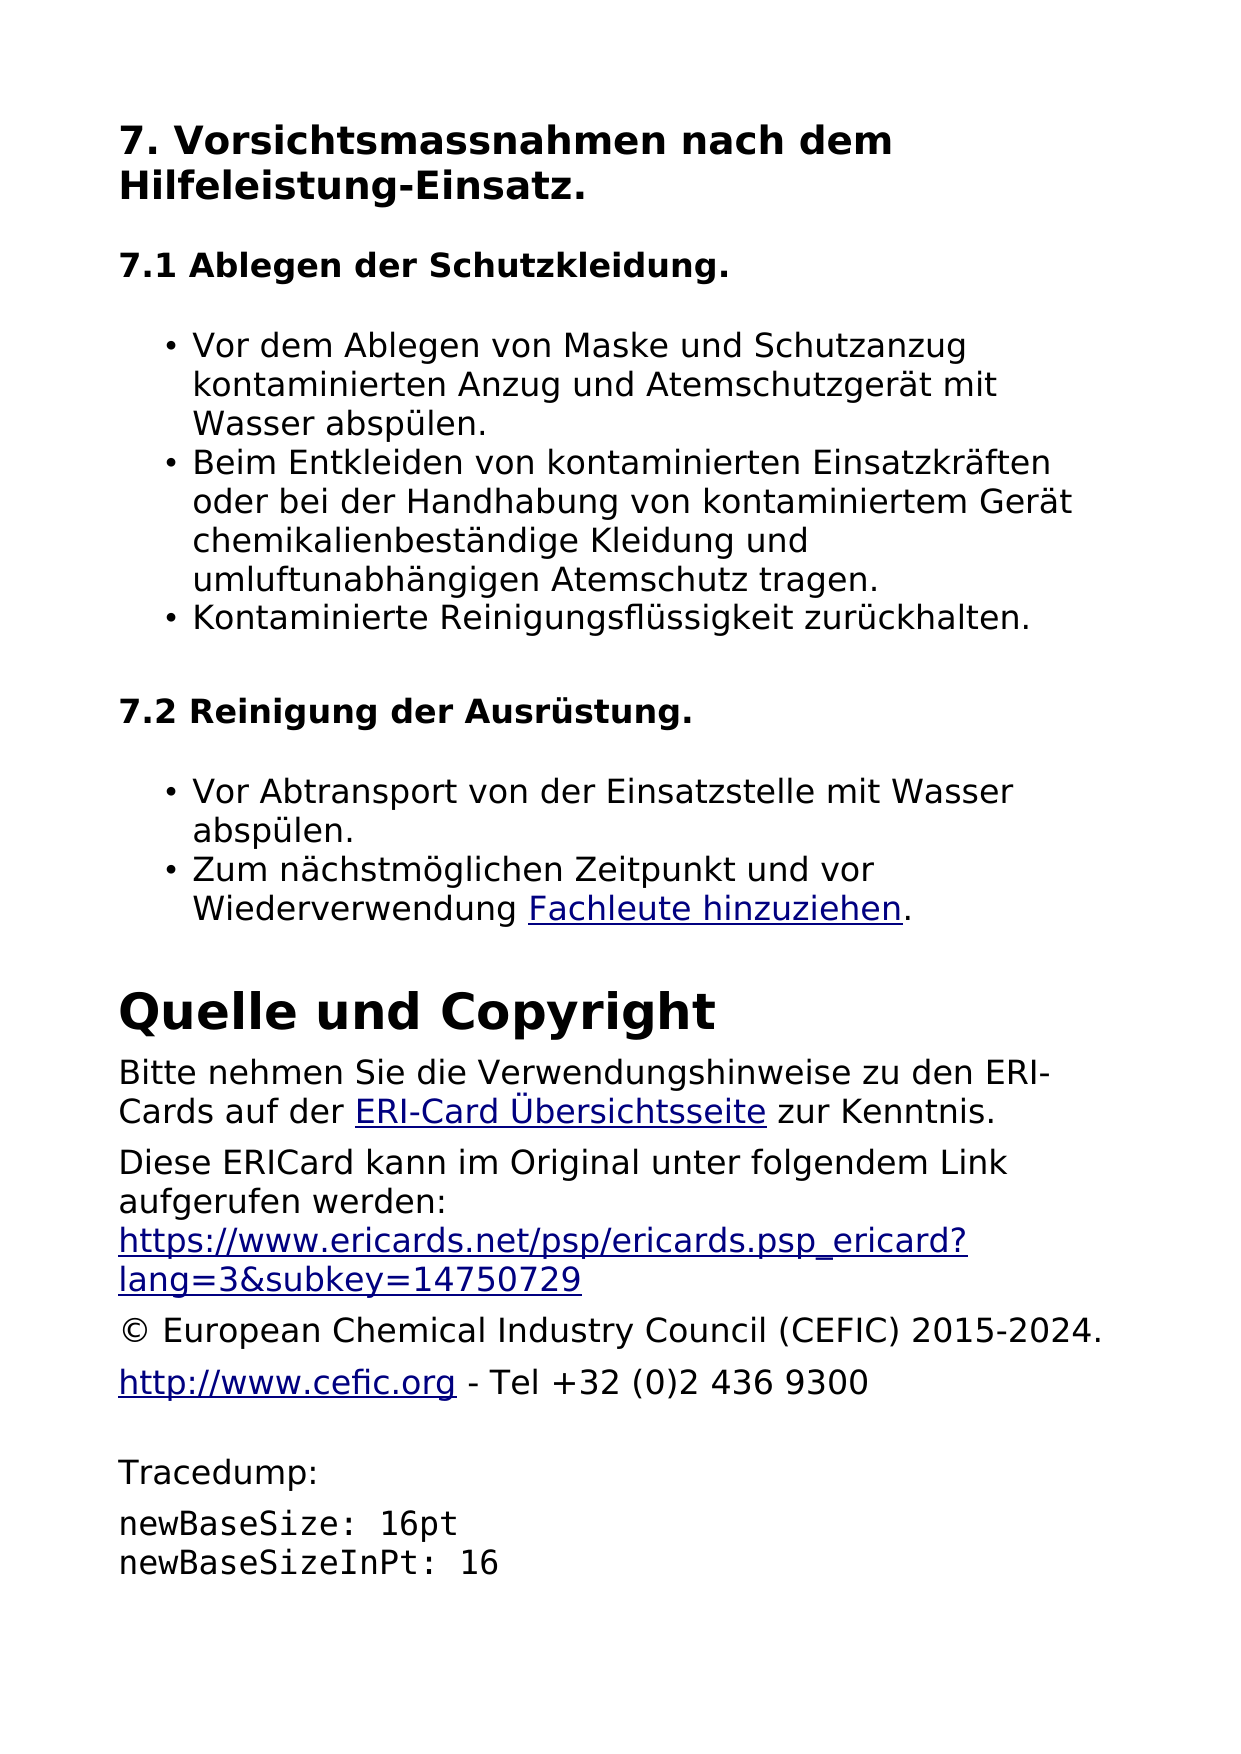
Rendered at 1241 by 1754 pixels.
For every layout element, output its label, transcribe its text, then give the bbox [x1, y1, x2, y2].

list Vor Abtransport von der Einsatzstelle mit Wasser abspülen. [177, 773, 1122, 851]
list Zum nächstmöglichen Zeitpunkt und vor Wiederverwendung Fachleute hinzuziehen. [177, 851, 1122, 928]
subtitle 7.2 Reinigung der Ausrüstung. [118, 692, 1122, 731]
list Kontaminierte Reinigungsflüssigkeit zurückhalten. [177, 599, 1122, 638]
text © European Chemical Industry Council (CEFIC) 2015-2024. [118, 1312, 1122, 1351]
text newBaseSize: 16pt newBaseSizeInPt: 16 [118, 1505, 1122, 1582]
text http://www.cefic.org - Tel +32 (0)2 436 9300 [118, 1363, 1122, 1402]
text Tracedump: [118, 1414, 1122, 1492]
subtitle Quelle und Copyright [118, 983, 1122, 1041]
text Bitte nehmen Sie die Verwendungshinweise zu den ERI-Cards auf der ERI-Card Übersichtsseite zur Kenntnis. [118, 1054, 1122, 1131]
text Diese ERICard kann im Original unter folgendem Link aufgerufen werden: https://www.ericards.net/psp/ericards.psp_ericard?lang=3&subkey=14750729 [118, 1144, 1122, 1299]
subtitle 7.1 Ablegen der Schutzkleidung. [118, 246, 1122, 285]
list Vor dem Ablegen von Maske und Schutzanzug kontaminierten Anzug und Atemschutzgerät mit Wasser abspülen. [177, 327, 1122, 443]
subtitle 7. Vorsichtsmassnahmen nach dem Hilfeleistung-Einsatz. [118, 118, 1122, 208]
list Beim Entkleiden von kontaminierten Einsatzkräften oder bei der Handhabung von kontaminiertem Gerät chemikalienbeständige Kleidung und umluftunabhängigen Atemschutz tragen. [177, 443, 1122, 599]
